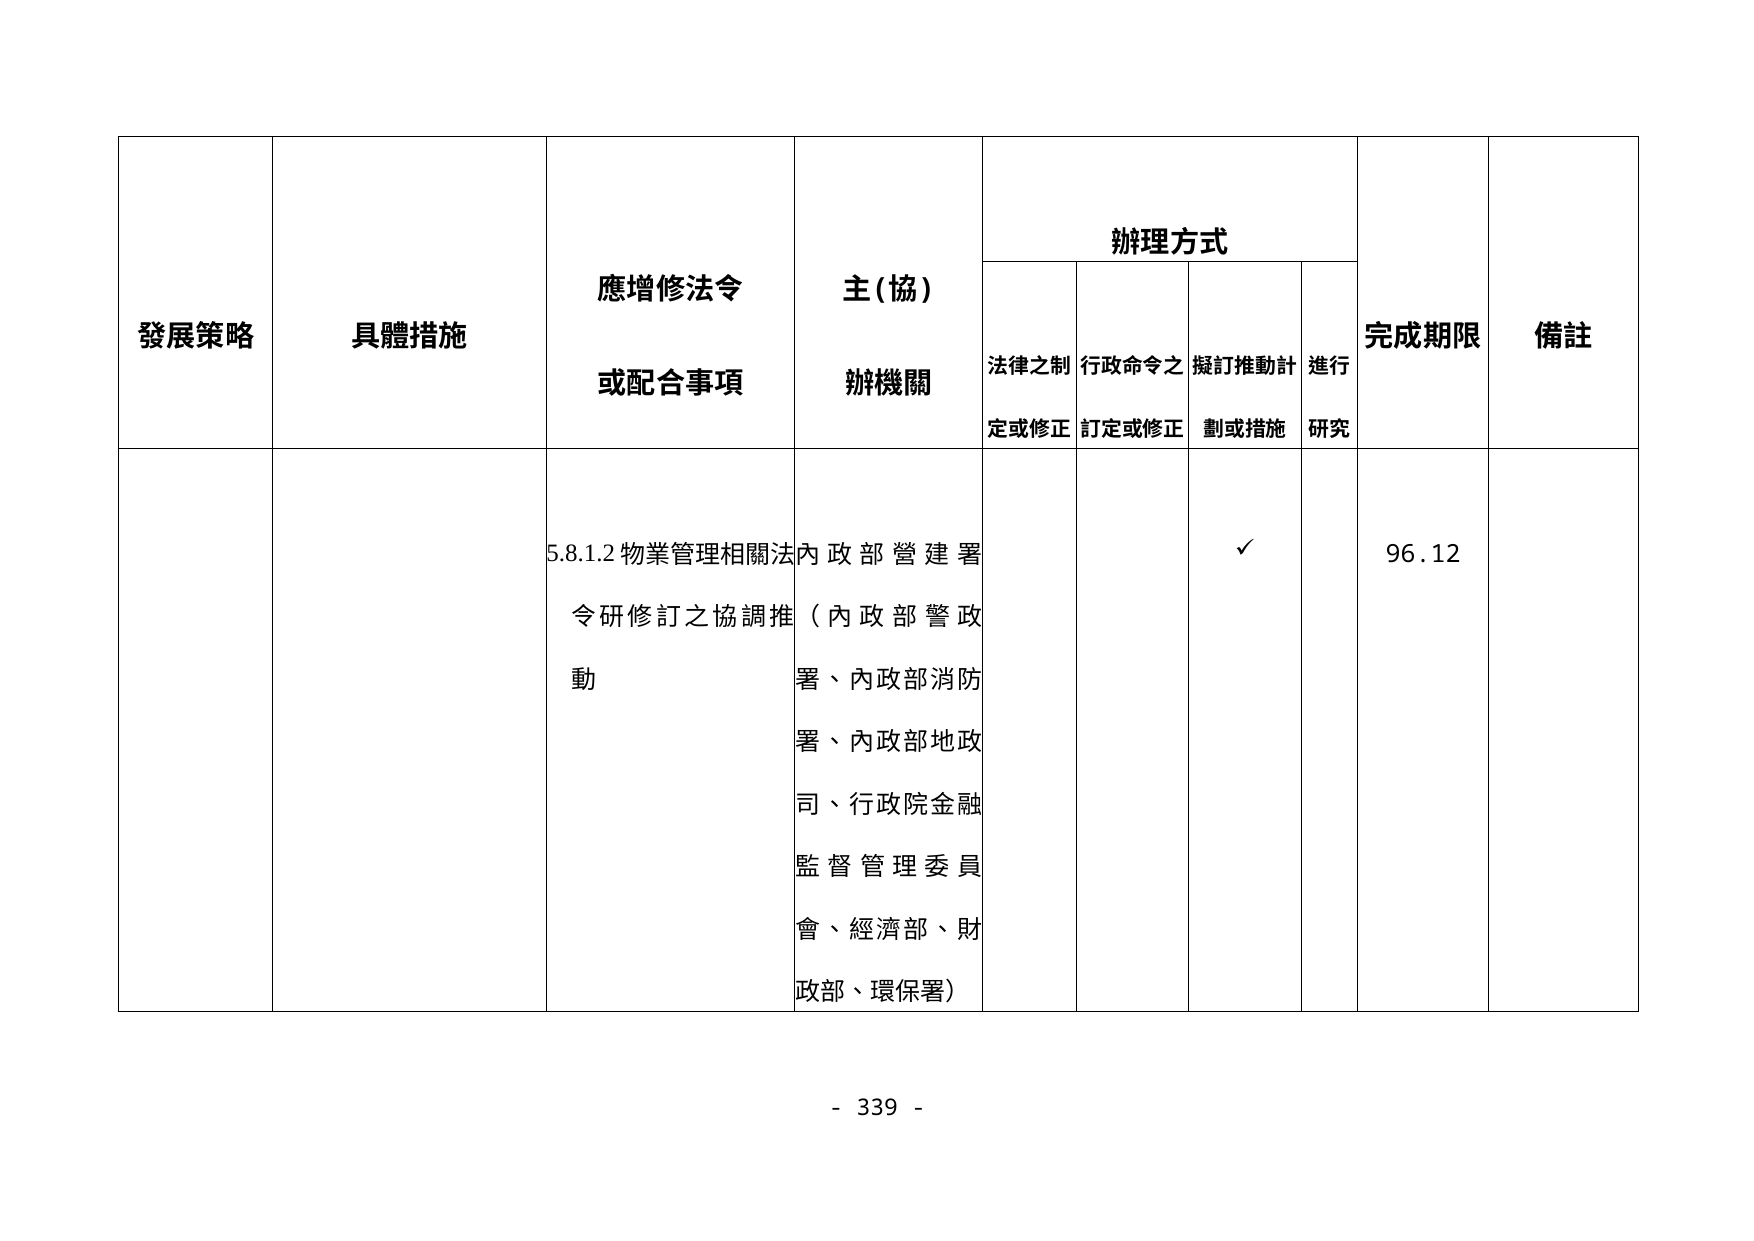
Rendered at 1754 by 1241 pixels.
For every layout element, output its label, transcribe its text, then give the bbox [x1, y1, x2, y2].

table_cell  [1189, 449, 1301, 1011]
table_cell 進行 研究 [1302, 262, 1357, 448]
table_cell 行政命令之訂定或修正 [1077, 262, 1188, 448]
table_cell [1302, 449, 1357, 1011]
table_header 具體措施 [273, 137, 546, 448]
table_header 發展策略 [119, 137, 272, 448]
table_cell 法律之制定或修正 [983, 262, 1076, 448]
table_cell [983, 449, 1076, 1011]
table_cell 96.12 [1358, 449, 1488, 1011]
table_header 完成期限 [1358, 137, 1488, 448]
table_cell [273, 449, 546, 1011]
table_cell [1489, 449, 1638, 1011]
table_cell 內政部營建署（內政部警政署、內政部消防署、內政部地政司、行政院金融監督管理委員會、經濟部、財政部、環保署） [795, 449, 982, 1011]
table_header 備註 [1489, 137, 1638, 448]
table_header 辦理方式 [983, 137, 1357, 261]
table_header 主(協) 辦機關 [795, 137, 982, 448]
table_cell [119, 449, 272, 1011]
table_header 應增修法令 或配合事項 [547, 137, 794, 448]
table_cell 5.8.1.2物業管理相關法令研修訂之協調推動 [547, 449, 794, 1011]
table_cell 擬訂推動計劃或措施 [1189, 262, 1301, 448]
table_cell [1077, 449, 1188, 1011]
